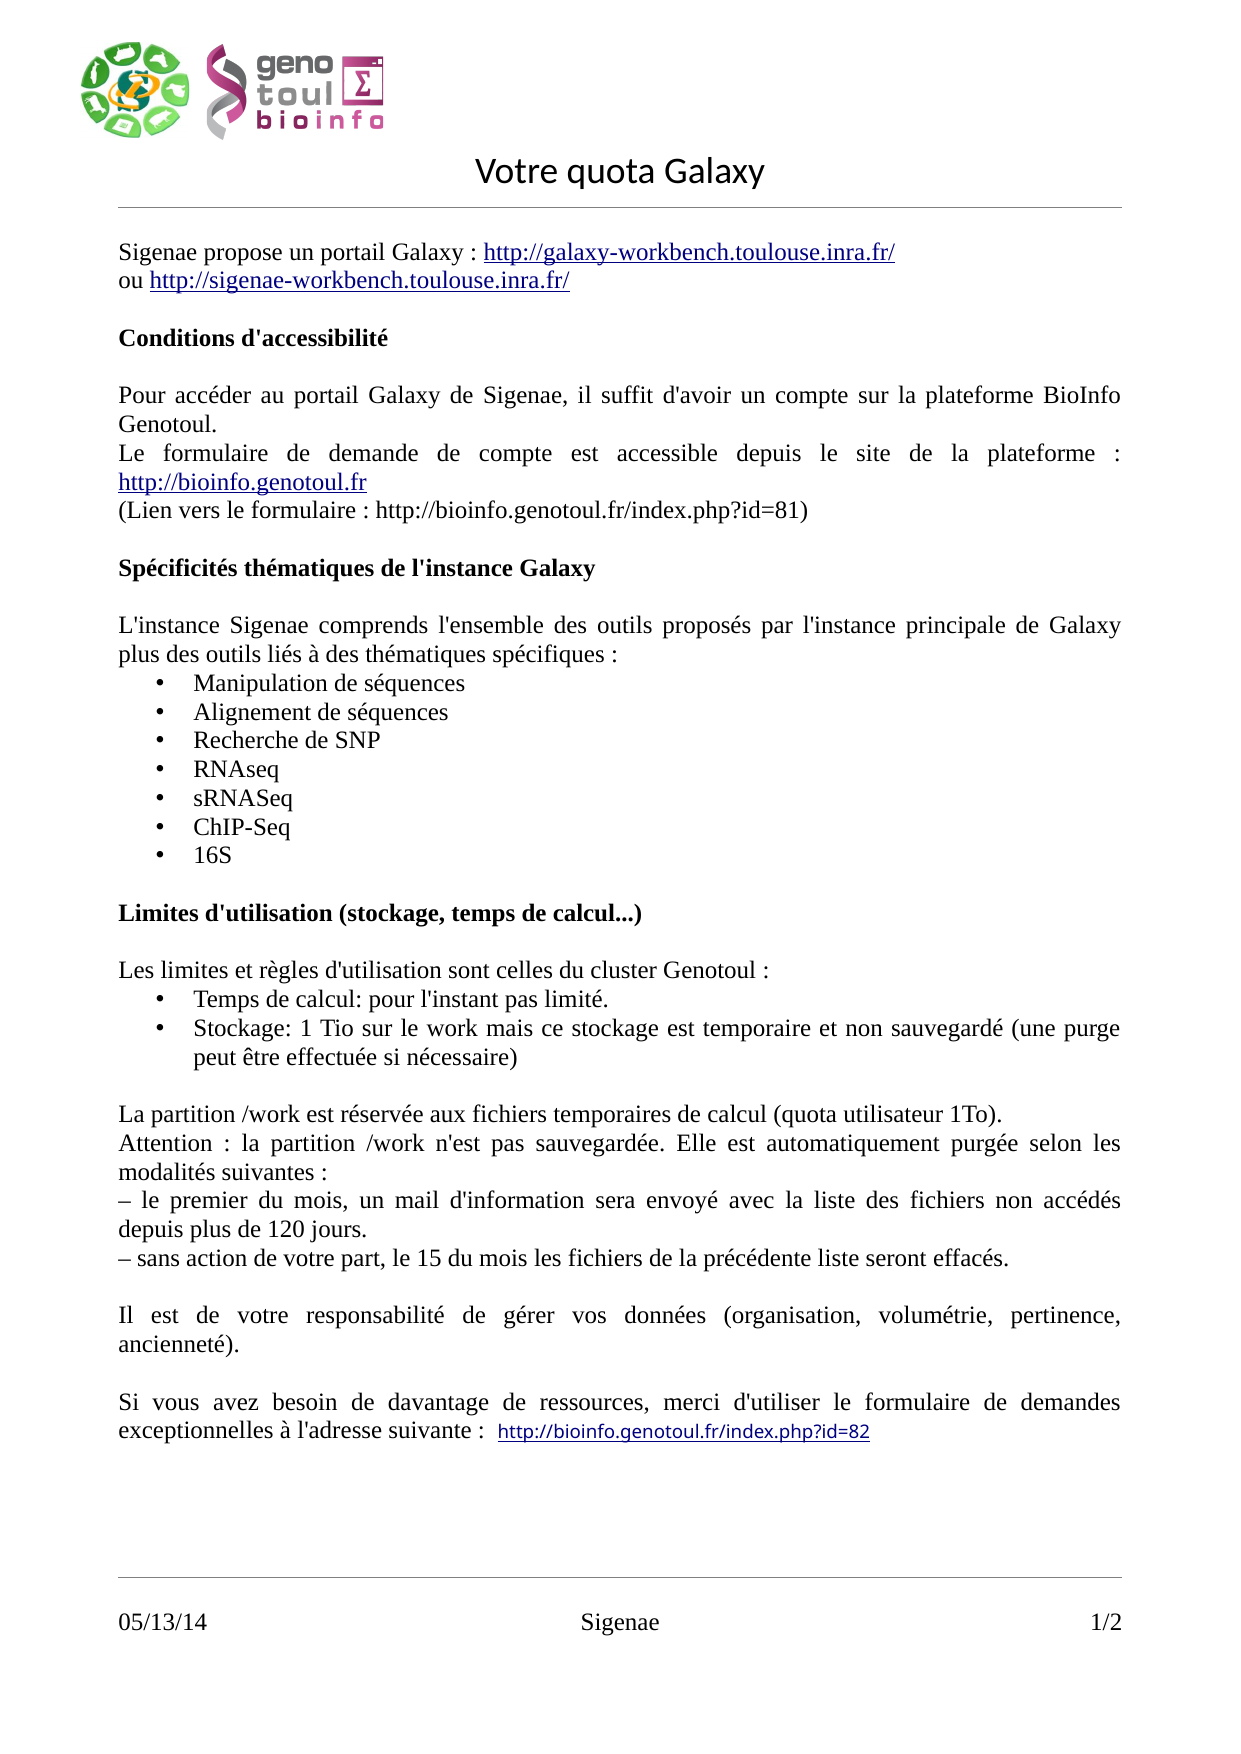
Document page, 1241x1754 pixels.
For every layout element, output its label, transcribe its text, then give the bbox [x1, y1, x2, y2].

text La partition /work est réservée aux fichiers temporaires de calcul (quota utilisateur 1To). [118, 1099, 1122, 1128]
list ChIP-Seq [156, 812, 1122, 841]
text – le premier du mois, un mail d'information sera envoyé avec la liste des fichiers non accédés depuis plus de 120 jours. [118, 1186, 1122, 1243]
list Temps de calcul: pour l'instant pas limité. [156, 984, 1122, 1013]
list Alignement de séquences [156, 697, 1122, 726]
text Le formulaire de demande de compte est accessible depuis le site de la plateforme : http://bioinfo.genotoul.fr [118, 438, 1122, 496]
picture [206, 44, 384, 140]
list Manipulation de séquences [156, 668, 1122, 697]
list RNAseq [156, 754, 1122, 783]
text Il est de votre responsabilité de gérer vos données (organisation, volumétrie, pertinence, ancienneté). [118, 1301, 1122, 1358]
text Sigenae propose un portail Galaxy : http://galaxy-workbench.toulouse.inra.fr/ [118, 237, 1122, 266]
text Attention : la partition /work n'est pas sauvegardée. Elle est automatiquement purgée selon les modalités suivantes : [118, 1128, 1122, 1186]
text (Lien vers le formulaire : http://bioinfo.genotoul.fr/index.php?id=81) [118, 496, 1122, 524]
text L'instance Sigenae comprends l'ensemble des outils proposés par l'instance principale de Galaxy plus des outils liés à des thématiques spécifiques : [118, 611, 1122, 668]
text ou http://sigenae-workbench.toulouse.inra.fr/ [118, 266, 1122, 294]
text Limites d'utilisation (stockage, temps de calcul...) [118, 898, 1122, 927]
text – sans action de votre part, le 15 du mois les fichiers de la précédente liste seront effacés. [118, 1243, 1122, 1272]
list Stockage: 1 Tio sur le work mais ce stockage est temporaire et non sauvegardé (une purge peut être effectuée si nécessaire) [156, 1013, 1122, 1071]
text Conditions d'accessibilité [118, 323, 1122, 352]
text Pour accéder au portail Galaxy de Sigenae, il suffit d'avoir un compte sur la plateforme BioInfo Genotoul. [118, 381, 1122, 438]
list Recherche de SNP [156, 726, 1122, 754]
picture [80, 42, 190, 138]
text Si vous avez besoin de davantage de ressources, merci d'utiliser le formulaire de demandes exceptionnelles à l'adresse suivante : http://bioinfo.genotoul.fr/index.php?id=82 [118, 1387, 1122, 1444]
text Les limites et règles d'utilisation sont celles du cluster Genotoul : [118, 956, 1122, 984]
text Spécificités thématiques de l'instance Galaxy [118, 553, 1122, 582]
list 16S [156, 841, 1122, 869]
list sRNASeq [156, 783, 1122, 812]
